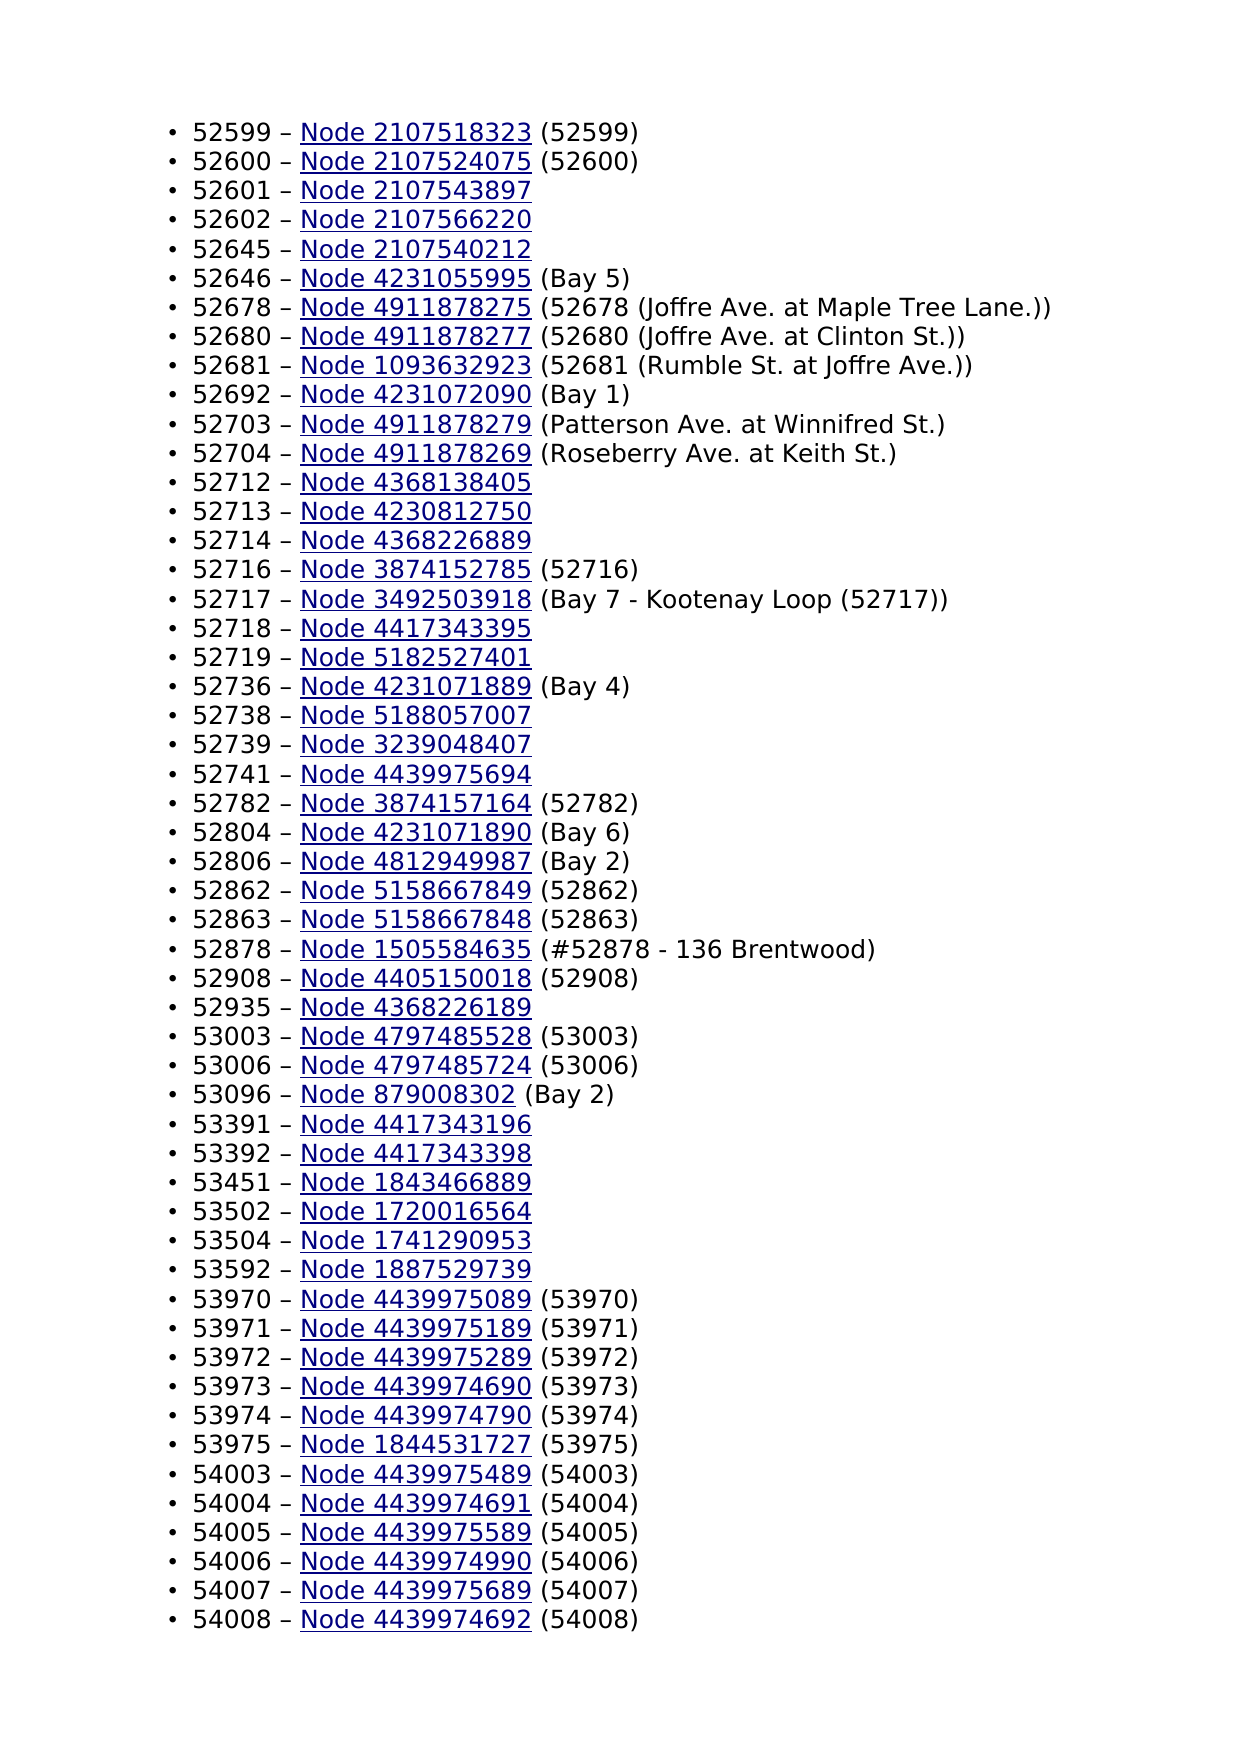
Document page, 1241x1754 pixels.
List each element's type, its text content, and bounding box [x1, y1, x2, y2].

list 52719 – Node 5182527401 [177, 643, 1122, 672]
list 53970 – Node 4439975089 (53970) [177, 1285, 1122, 1314]
list 52713 – Node 4230812750 [177, 497, 1122, 526]
list 54008 – Node 4439974692 (54008) [177, 1606, 1122, 1635]
list 54004 – Node 4439974691 (54004) [177, 1489, 1122, 1518]
list 53391 – Node 4417343196 [177, 1110, 1122, 1139]
list 53392 – Node 4417343398 [177, 1139, 1122, 1168]
list 52863 – Node 5158667848 (52863) [177, 906, 1122, 935]
list 52804 – Node 4231071890 (Bay 6) [177, 818, 1122, 847]
list 53451 – Node 1843466889 [177, 1168, 1122, 1197]
list 52738 – Node 5188057007 [177, 701, 1122, 731]
list 52703 – Node 4911878279 (Patterson Ave. at Winnifred St.) [177, 410, 1122, 439]
list 52599 – Node 2107518323 (52599) [177, 118, 1122, 147]
list 53006 – Node 4797485724 (53006) [177, 1051, 1122, 1081]
list 52736 – Node 4231071889 (Bay 4) [177, 672, 1122, 701]
list 53974 – Node 4439974790 (53974) [177, 1401, 1122, 1431]
list 52600 – Node 2107524075 (52600) [177, 147, 1122, 176]
list 52601 – Node 2107543897 [177, 176, 1122, 206]
list 52739 – Node 3239048407 [177, 731, 1122, 760]
list 54006 – Node 4439974990 (54006) [177, 1547, 1122, 1576]
list 53003 – Node 4797485528 (53003) [177, 1022, 1122, 1051]
list 53592 – Node 1887529739 [177, 1256, 1122, 1285]
list 52602 – Node 2107566220 [177, 206, 1122, 235]
list 52712 – Node 4368138405 [177, 468, 1122, 497]
list 53973 – Node 4439974690 (53973) [177, 1372, 1122, 1401]
list 52935 – Node 4368226189 [177, 993, 1122, 1022]
list 54005 – Node 4439975589 (54005) [177, 1518, 1122, 1547]
list 52692 – Node 4231072090 (Bay 1) [177, 381, 1122, 410]
list 53971 – Node 4439975189 (53971) [177, 1314, 1122, 1343]
list 53502 – Node 1720016564 [177, 1197, 1122, 1226]
list 53096 – Node 879008302 (Bay 2) [177, 1081, 1122, 1110]
list 52678 – Node 4911878275 (52678 (Joffre Ave. at Maple Tree Lane.)) [177, 293, 1122, 322]
list 54003 – Node 4439975489 (54003) [177, 1460, 1122, 1489]
list 52716 – Node 3874152785 (52716) [177, 556, 1122, 585]
list 52645 – Node 2107540212 [177, 235, 1122, 264]
list 52718 – Node 4417343395 [177, 614, 1122, 643]
list 52741 – Node 4439975694 [177, 760, 1122, 789]
list 53975 – Node 1844531727 (53975) [177, 1431, 1122, 1460]
list 52782 – Node 3874157164 (52782) [177, 789, 1122, 818]
list 52878 – Node 1505584635 (#52878 - 136 Brentwood) [177, 935, 1122, 964]
list 52646 – Node 4231055995 (Bay 5) [177, 264, 1122, 293]
list 52704 – Node 4911878269 (Roseberry Ave. at Keith St.) [177, 439, 1122, 468]
list 52681 – Node 1093632923 (52681 (Rumble St. at Joffre Ave.)) [177, 351, 1122, 381]
list 53504 – Node 1741290953 [177, 1226, 1122, 1256]
list 52862 – Node 5158667849 (52862) [177, 876, 1122, 906]
list 52680 – Node 4911878277 (52680 (Joffre Ave. at Clinton St.)) [177, 322, 1122, 351]
list 54007 – Node 4439975689 (54007) [177, 1576, 1122, 1606]
list 52714 – Node 4368226889 [177, 526, 1122, 556]
list 53972 – Node 4439975289 (53972) [177, 1343, 1122, 1372]
list 52806 – Node 4812949987 (Bay 2) [177, 847, 1122, 876]
list 52717 – Node 3492503918 (Bay 7 - Kootenay Loop (52717)) [177, 585, 1122, 614]
list 52908 – Node 4405150018 (52908) [177, 964, 1122, 993]
